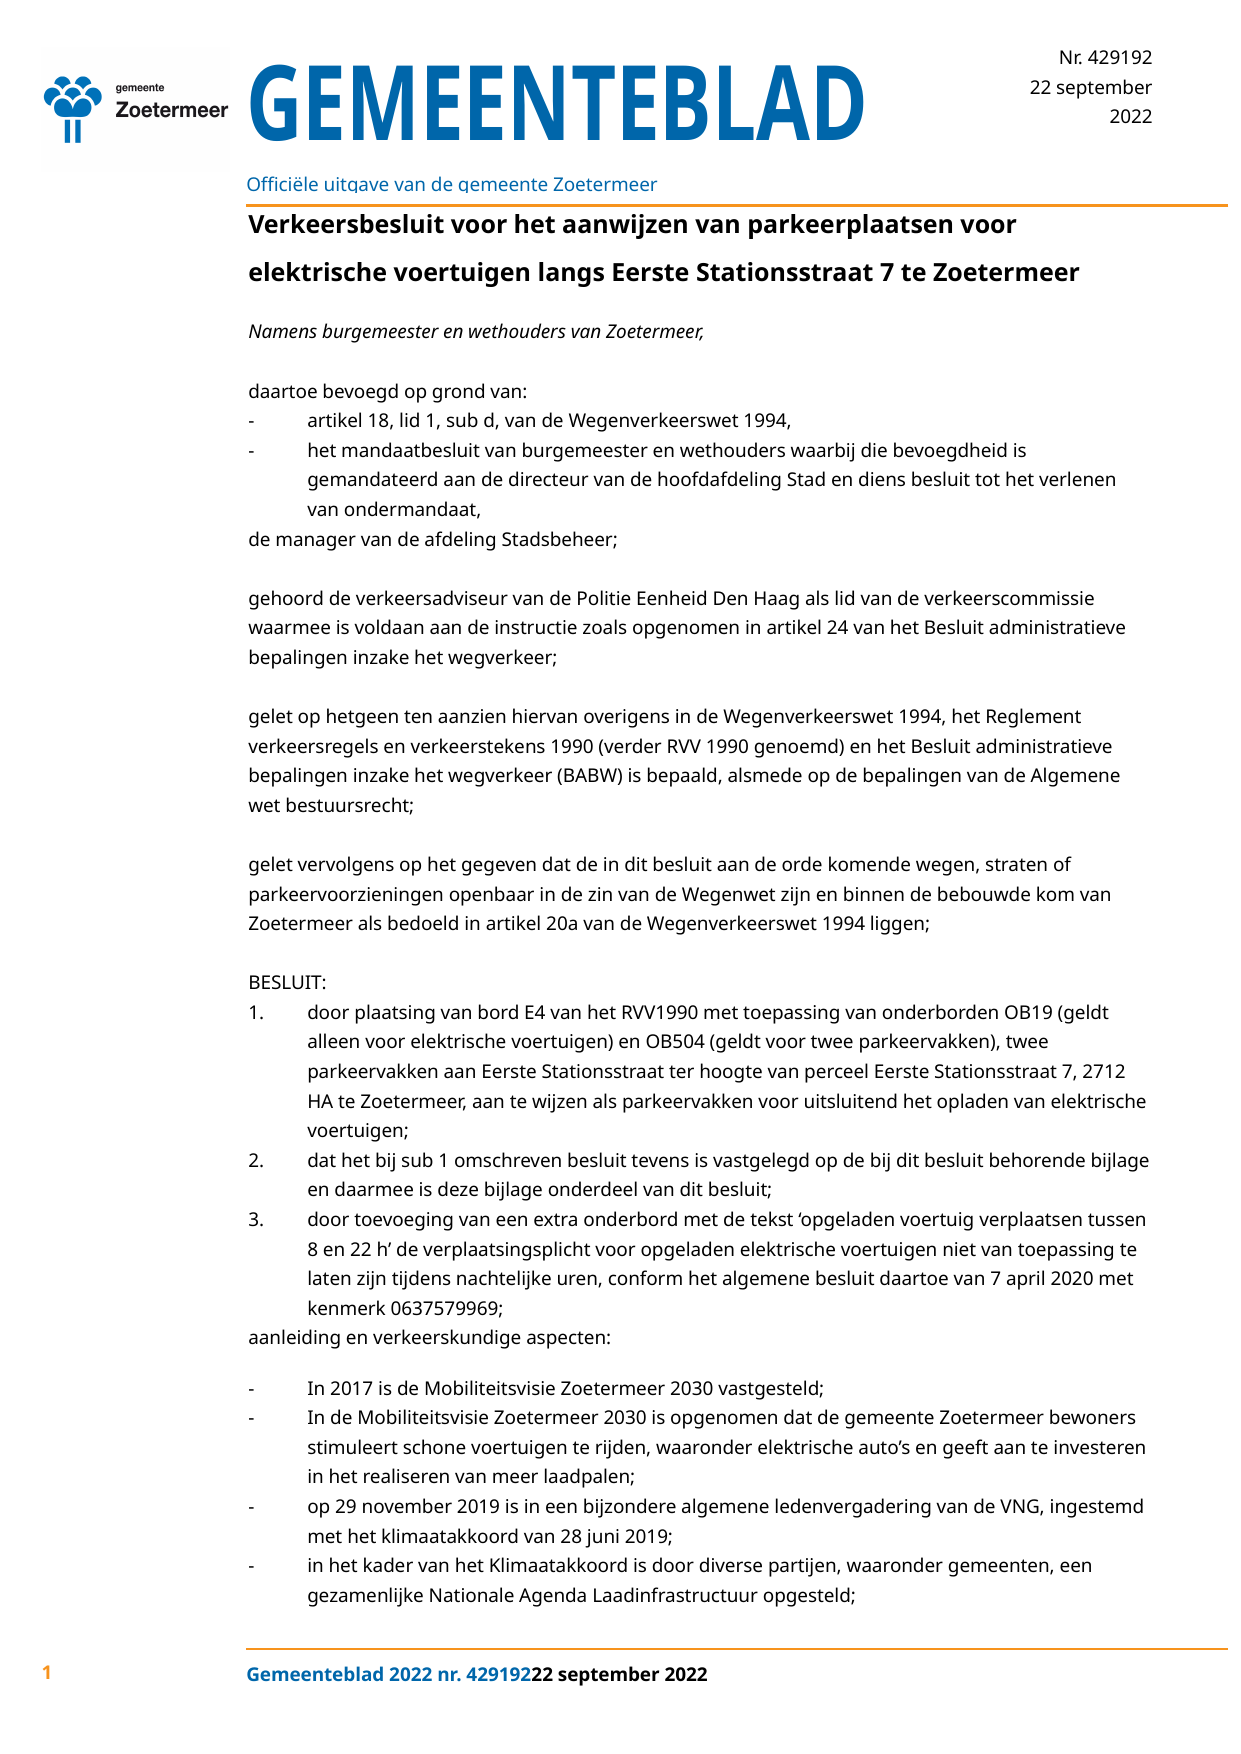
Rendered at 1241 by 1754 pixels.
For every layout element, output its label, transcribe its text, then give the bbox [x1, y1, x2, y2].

text gelet op hetgeen ten aanzien hiervan overigens in de Wegenverkeerswet 1994, het Reglement verkeersregels en verkeerstekens 1990 (verder RVV 1990 genoemd) en het Besluit administratieve bepalingen inzake het wegverkeer (BABW) is bepaald, alsmede op de bepalingen van de Algemene wet bestuursrecht; [248, 703, 1152, 818]
picture [41, 47, 231, 172]
list In de Mobiliteitsvisie Zoetermeer 2030 is opgenomen dat de gemeente Zoetermeer bewoners stimuleert schone voertuigen te rijden, waaronder elektrische auto’s en geeft aan te investeren in het realiseren van meer laadpalen; [248, 1404, 1152, 1489]
list in het kader van het Klimaatakkoord is door diverse partijen, waaronder gemeenten, een gezamenlijke Nationale Agenda Laadinfrastructuur opgesteld; [248, 1552, 1152, 1608]
text aanleiding en verkeerskundige aspecten: [248, 1324, 1152, 1350]
list het mandaatbesluit van burgemeester en wethouders waarbij die bevoegdheid is gemandateerd aan de directeur van de hoofdafdeling Stad en diens besluit tot het verlenen van ondermandaat, [248, 437, 1152, 522]
list door toevoeging van een extra onderbord met de tekst ‘opgeladen voertuig verplaatsen tussen 8 en 22 h’ de verplaatsingsplicht voor opgeladen elektrische voertuigen niet van toepassing te laten zijn tijdens nachtelijke uren, conform het algemene besluit daartoe van 7 april 2020 met kenmerk 0637579969; [248, 1206, 1152, 1321]
list In 2017 is de Mobiliteitsvisie Zoetermeer 2030 vastgesteld; [248, 1375, 1152, 1401]
list op 29 november 2019 is in een bijzondere algemene ledenvergadering van de VNG, ingestemd met het klimaatakkoord van 28 juni 2019; [248, 1493, 1152, 1549]
text daartoe bevoegd op grond van: [248, 378, 1152, 404]
text Verkeersbesluit voor het aanwijzen van parkeerplaatsen voor elektrische voertuigen langs Eerste Stationsstraat 7 te Zoetermeer [248, 207, 1152, 288]
text de manager van de afdeling Stadsbeheer; [248, 526, 1152, 552]
list artikel 18, lid 1, sub d, van de Wegenverkeerswet 1994, [248, 407, 1152, 433]
text BESLUIT: [248, 969, 1152, 995]
text Namens burgemeester en wethouders van Zoetermeer, [248, 318, 1152, 344]
list door plaatsing van bord E4 van het RVV1990 met toepassing van onderborden OB19 (geldt alleen voor elektrische voertuigen) en OB504 (geldt voor twee parkeervakken), twee parkeervakken aan Eerste Stationsstraat ter hoogte van perceel Eerste Stationsstraat 7, 2712 HA te Zoetermeer, aan te wijzen als parkeervakken voor uitsluitend het opladen van elektrische voertuigen; [248, 999, 1152, 1143]
text gehoord de verkeersadviseur van de Politie Eenheid Den Haag als lid van de verkeerscommissie waarmee is voldaan aan de instructie zoals opgenomen in artikel 24 van het Besluit administratieve bepalingen inzake het wegverkeer; [248, 585, 1152, 670]
list dat het bij sub 1 omschreven besluit tevens is vastgelegd op de bij dit besluit behorende bijlage en daarmee is deze bijlage onderdeel van dit besluit; [248, 1147, 1152, 1202]
text gelet vervolgens op het gegeven dat de in dit besluit aan de orde komende wegen, straten of parkeervoorzieningen openbaar in de zin van de Wegenwet zijn en binnen de bebouwde kom van Zoetermeer als bedoeld in artikel 20a van de Wegenverkeerswet 1994 liggen; [248, 851, 1152, 936]
